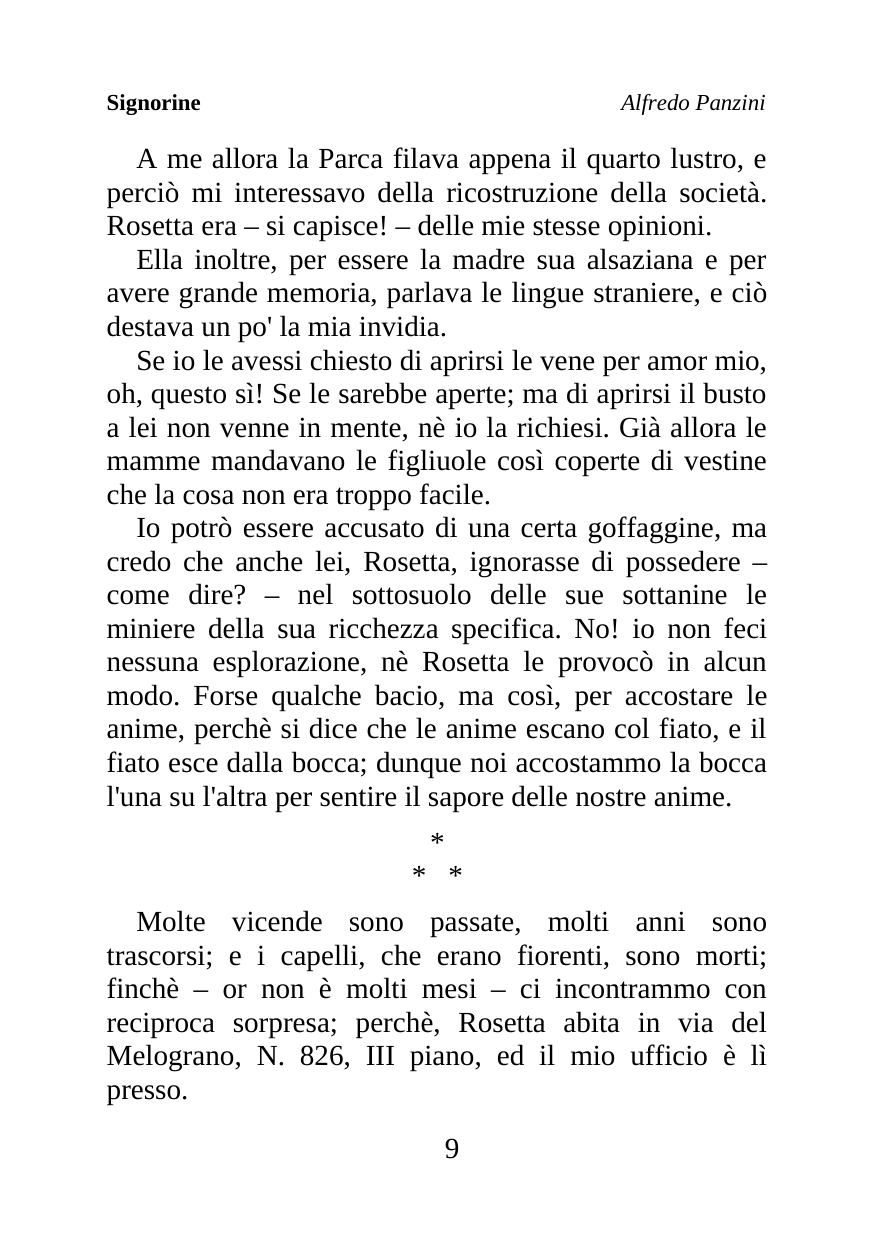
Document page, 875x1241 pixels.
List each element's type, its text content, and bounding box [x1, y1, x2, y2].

text Molte vicende sono passate, molti anni sono trascorsi; e i capelli, che erano fiorenti, sono morti; finchè – or non è molti mesi – ci incontrammo con reciproca sorpresa; perchè, Rosetta abita in via del Melograno, N. 826, III piano, ed il mio ufficio è lì presso. [106, 904, 768, 1106]
text Ella inoltre, per essere la madre sua alsaziana e per avere grande memoria, parlava le lingue straniere, e ciò destava un po' la mia invidia. [106, 242, 768, 343]
text Se io le avessi chiesto di aprirsi le vene per amor mio, oh, questo sì! Se le sarebbe aperte; ma di aprirsi il busto a lei non venne in mente, nè io la richiesi. Già allora le mamme mandavano le figliuole così coperte di vestine che la cosa non era troppo facile. [106, 343, 768, 510]
text * * * [106, 825, 768, 892]
text Io potrò essere accusato di una certa goffaggine, ma credo che anche lei, Rosetta, ignorasse di possedere – come dire? – nel sottosuolo delle sue sottanine le miniere della sua ricchezza specifica. No! io non feci nessuna esplorazione, nè Rosetta le provocò in alcun modo. Forse qualche bacio, ma così, per accostare le anime, perchè si dice che le anime escano col fiato, e il fiato esce dalla bocca; dunque noi accostammo la bocca l'una su l'altra per sentire il sapore delle nostre anime. [106, 510, 768, 812]
text A me allora la Parca filava appena il quarto lustro, e perciò mi interessavo della ricostruzione della società. Rosetta era – si capisce! – delle mie stesse opinioni. [106, 141, 768, 242]
